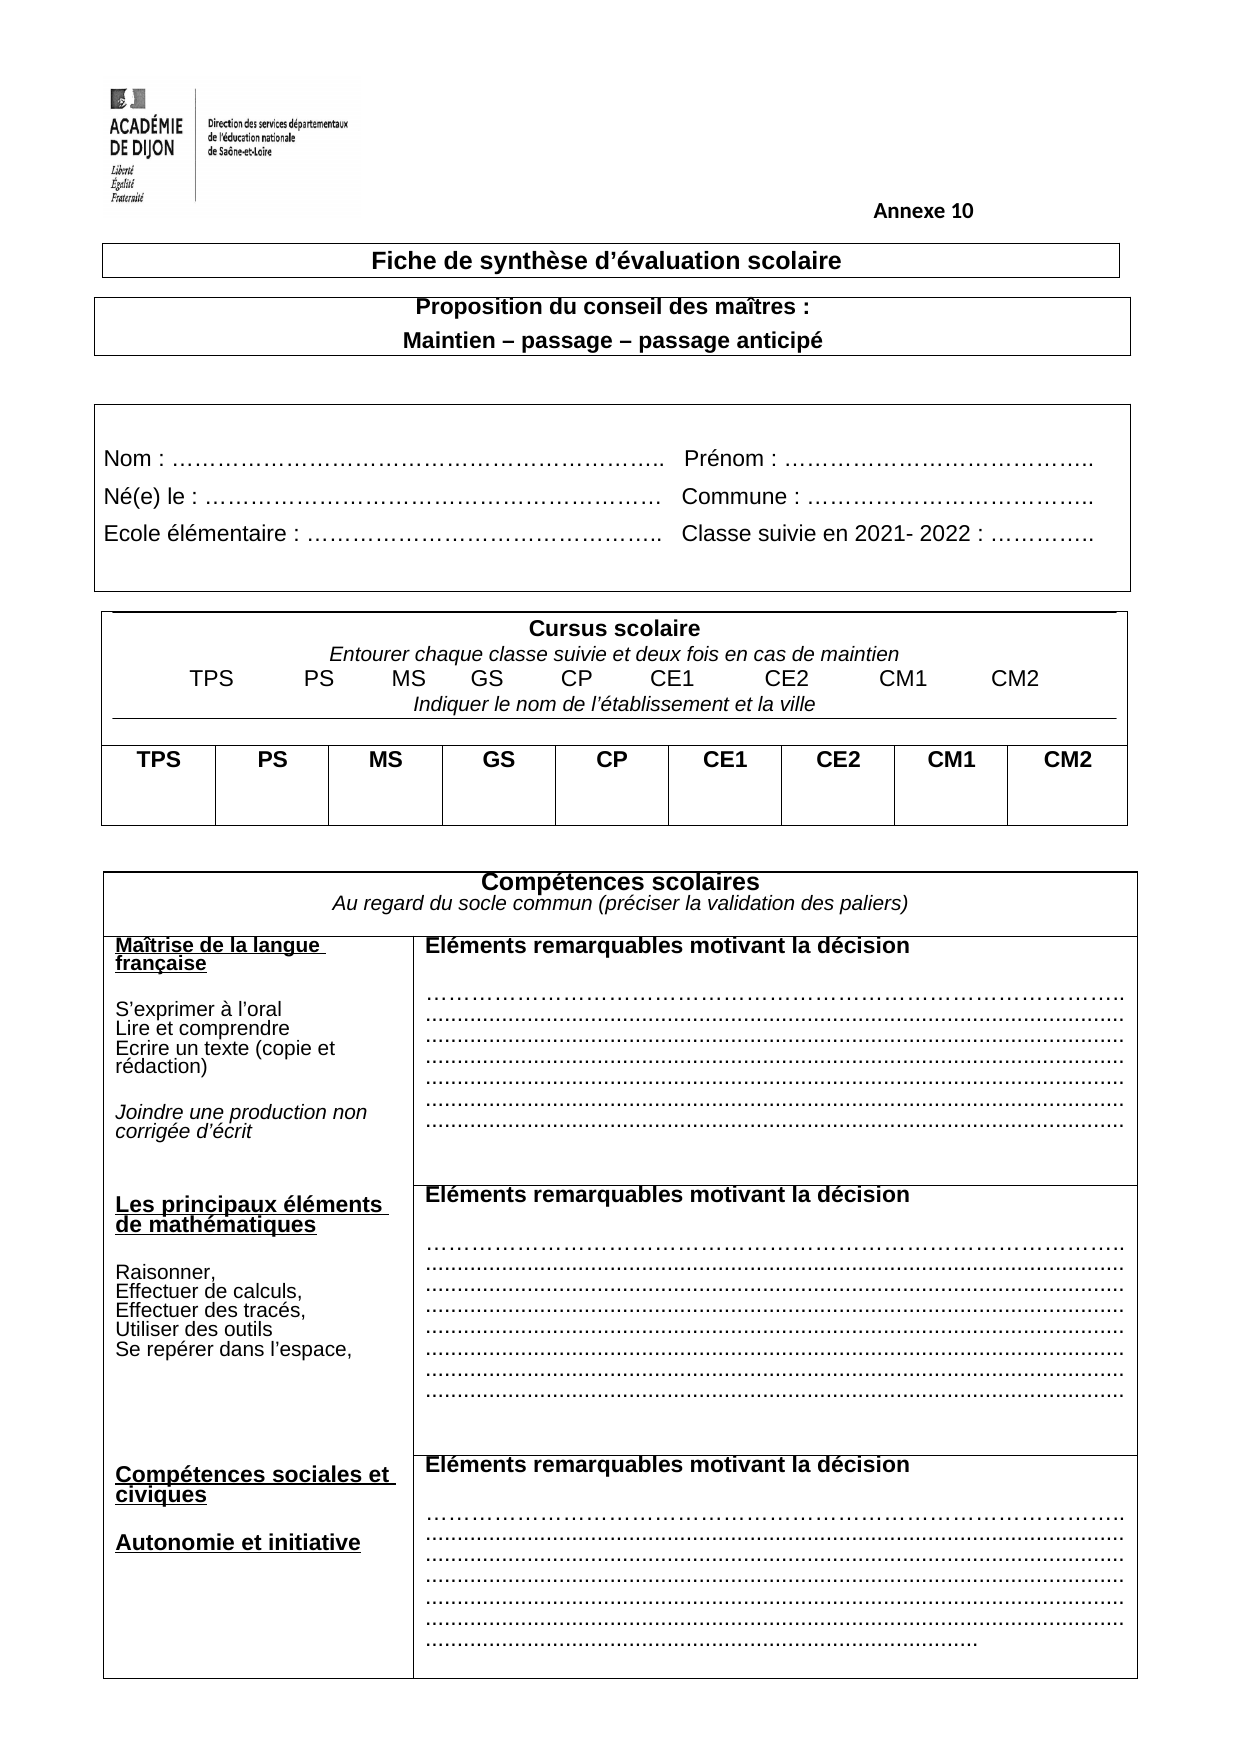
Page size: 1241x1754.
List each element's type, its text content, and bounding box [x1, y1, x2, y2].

table_cell GS [443, 746, 555, 825]
table_cell CE1 [669, 746, 781, 825]
table_cell PS [216, 746, 328, 825]
table_header Compétences scolaires Au regard du socle commun (préciser la validation des paliers) [104, 873, 1137, 936]
table_cell Eléments remarquables motivant la décision ………………………………………………………………………………...................................................................................................................................................................................................................................................................................................................................................................................................................................................................................................................................................................................................................................................................................... [414, 937, 1137, 1185]
table_cell TPS [102, 746, 215, 825]
table_cell Eléments remarquables motivant la décision ……………………………………………………………………………….................................................................................................................................................................................................................................................................................................................................................................................................................................................................................................................................................................................................................................................................................................................................................................................................... [414, 1186, 1137, 1455]
text Né(e) le : …………………………………………………… Commune : ……………………………….. [95, 484, 1130, 508]
table_cell CM2 [1008, 746, 1127, 825]
table_cell Maîtrise de la langue française S’exprimer à l’oral Lire et comprendre Ecrire un texte (copie et rédaction) Joindre une production non corrigée d’écrit Les principaux éléments de mathématiques Raisonner, Effectuer de calculs, Effectuer des tracés, Utiliser des outils Se repérer dans l’espace, Compétences sociales et civiques Autonomie et initiative [104, 937, 413, 1678]
table_cell MS [329, 746, 442, 825]
text Proposition du conseil des maîtres : [95, 298, 1130, 318]
table_cell CM1 [895, 746, 1007, 825]
table_cell CP [556, 746, 668, 825]
table_cell Eléments remarquables motivant la décision ………………………………………………………………………………............................................................................................................................................................................................................................................................................................................................................................................................................................................................................................................................................................................................................................................................... [414, 1456, 1137, 1678]
text Annexe 10 [103, 77, 1122, 224]
table_header Cursus scolaire Entourer chaque classe suivie et deux fois en cas de maintien TPS PS MS GS CP CE1 CE2 CM1 CM2 Indiquer le nom de l’établissement et la ville [102, 612, 1127, 745]
table_cell CE2 [782, 746, 894, 825]
text Fiche de synthèse d’évaluation scolaire [103, 244, 1119, 277]
text Nom : ……………………………………………………….. Prénom : ………………………………….. [95, 446, 1130, 471]
text Ecole élémentaire : ……………………………………….. Classe suivie en 2021- 2022 : ………….. [95, 522, 1130, 546]
text Maintien – passage – passage anticipé [95, 331, 1130, 355]
